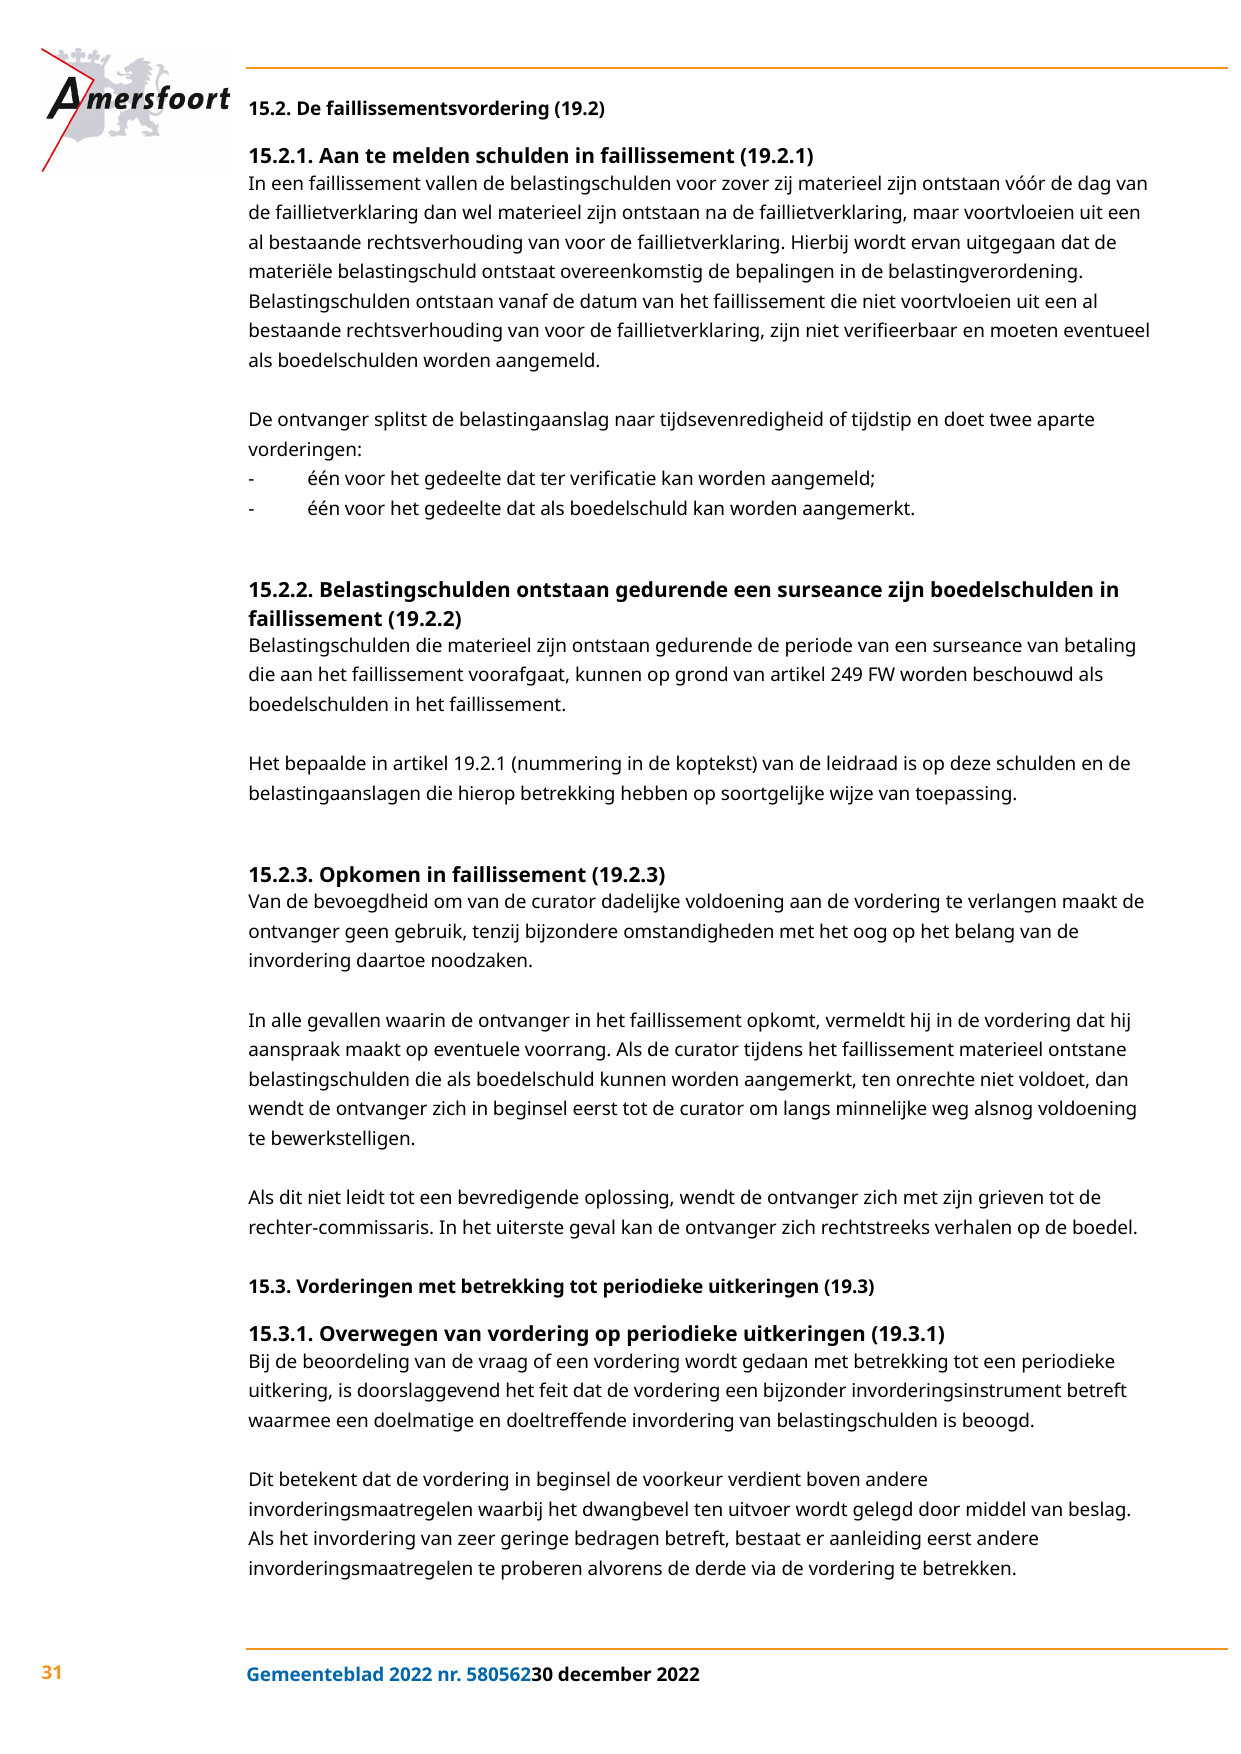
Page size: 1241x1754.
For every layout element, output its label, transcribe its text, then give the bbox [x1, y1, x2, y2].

text Dit betekent dat de vordering in beginsel de voorkeur verdient boven andere invorderingsmaatregelen waarbij het dwangbevel ten uitvoer wordt gelegd door middel van beslag. Als het invordering van zeer geringe bedragen betreft, bestaat er aanleiding eerst andere invorderingsmaatregelen te proberen alvorens de derde via de vordering te betrekken. [248, 1466, 1152, 1581]
text In alle gevallen waarin de ontvanger in het faillissement opkomt, vermeldt hij in de vordering dat hij aanspraak maakt op eventuele voorrang. Als de curator tijdens het faillissement materieel ontstane belastingschulden die als boedelschuld kunnen worden aangemerkt, ten onrechte niet voldoet, dan wendt de ontvanger zich in beginsel eerst tot de curator om langs minnelijke weg alsnog voldoening te bewerkstelligen. [248, 1007, 1152, 1151]
text Belastingschulden die materieel zijn ontstaan gedurende de periode van een surseance van betaling die aan het faillissement voorafgaat, kunnen op grond van artikel 249 FW worden beschouwd als boedelschulden in het faillissement. [248, 632, 1152, 717]
text Het bepaalde in artikel 19.2.1 (nummering in de koptekst) van de leidraad is op deze schulden en de belastingaanslagen die hierop betrekking hebben op soortgelijke wijze van toepassing. [248, 750, 1152, 806]
text Van de bevoegdheid om van de curator dadelijke voldoening aan de vordering te verlangen maakt de ontvanger geen gebruik, tenzij bijzondere omstandigheden met het oog op het belang van de invordering daartoe noodzaken. [248, 888, 1152, 973]
list één voor het gedeelte dat ter verificatie kan worden aangemeld; [248, 466, 1152, 491]
text In een faillissement vallen de belastingschulden voor zover zij materieel zijn ontstaan vóór de dag van de faillietverklaring dan wel materieel zijn ontstaan na de faillietverklaring, maar voortvloeien uit een al bestaande rechtsverhouding van voor de faillietverklaring. Hierbij wordt ervan uitgegaan dat de materiële belastingschuld ontstaat overeenkomstig de bepalingen in de belastingverordening. Belastingschulden ontstaan vanaf de datum van het faillissement die niet voortvloeien uit een al bestaande rechtsverhouding van voor de faillietverklaring, zijn niet verifieerbaar en moeten eventueel als boedelschulden worden aangemeld. [248, 170, 1152, 373]
text Bij de beoordeling van de vraag of een vordering wordt gedaan met betrekking tot een periodieke uitkering, is doorslaggevend het feit dat de vordering een bijzonder invorderingsinstrument betreft waarmee een doelmatige en doeltreffende invordering van belastingschulden is beoogd. [248, 1348, 1152, 1433]
text Als dit niet leidt tot een bevredigende oplossing, wendt de ontvanger zich met zijn grieven tot de rechter-commissaris. In het uiterste geval kan de ontvanger zich rechtstreeks verhalen op de boedel. [248, 1184, 1152, 1239]
list één voor het gedeelte dat als boedelschuld kan worden aangemerkt. [248, 495, 1152, 521]
text 15.3. Vorderingen met betrekking tot periodieke uitkeringen (19.3) [248, 1273, 1152, 1299]
text 15.3.1. Overwegen van vordering op periodieke uitkeringen (19.3.1) [248, 1319, 1152, 1348]
text 15.2. De faillissementsvordering (19.2) [248, 95, 1152, 121]
text De ontvanger splitst de belastingaanslag naar tijdsevenredigheid of tijdstip en doet twee aparte vorderingen: [248, 406, 1152, 462]
text 15.2.3. Opkomen in faillissement (19.2.3) [248, 860, 1152, 888]
text 15.2.2. Belastingschulden ontstaan gedurende een surseance zijn boedelschulden in faillissement (19.2.2) [248, 575, 1152, 632]
text 15.2.1. Aan te melden schulden in faillissement (19.2.1) [248, 141, 1152, 170]
picture [41, 47, 231, 172]
